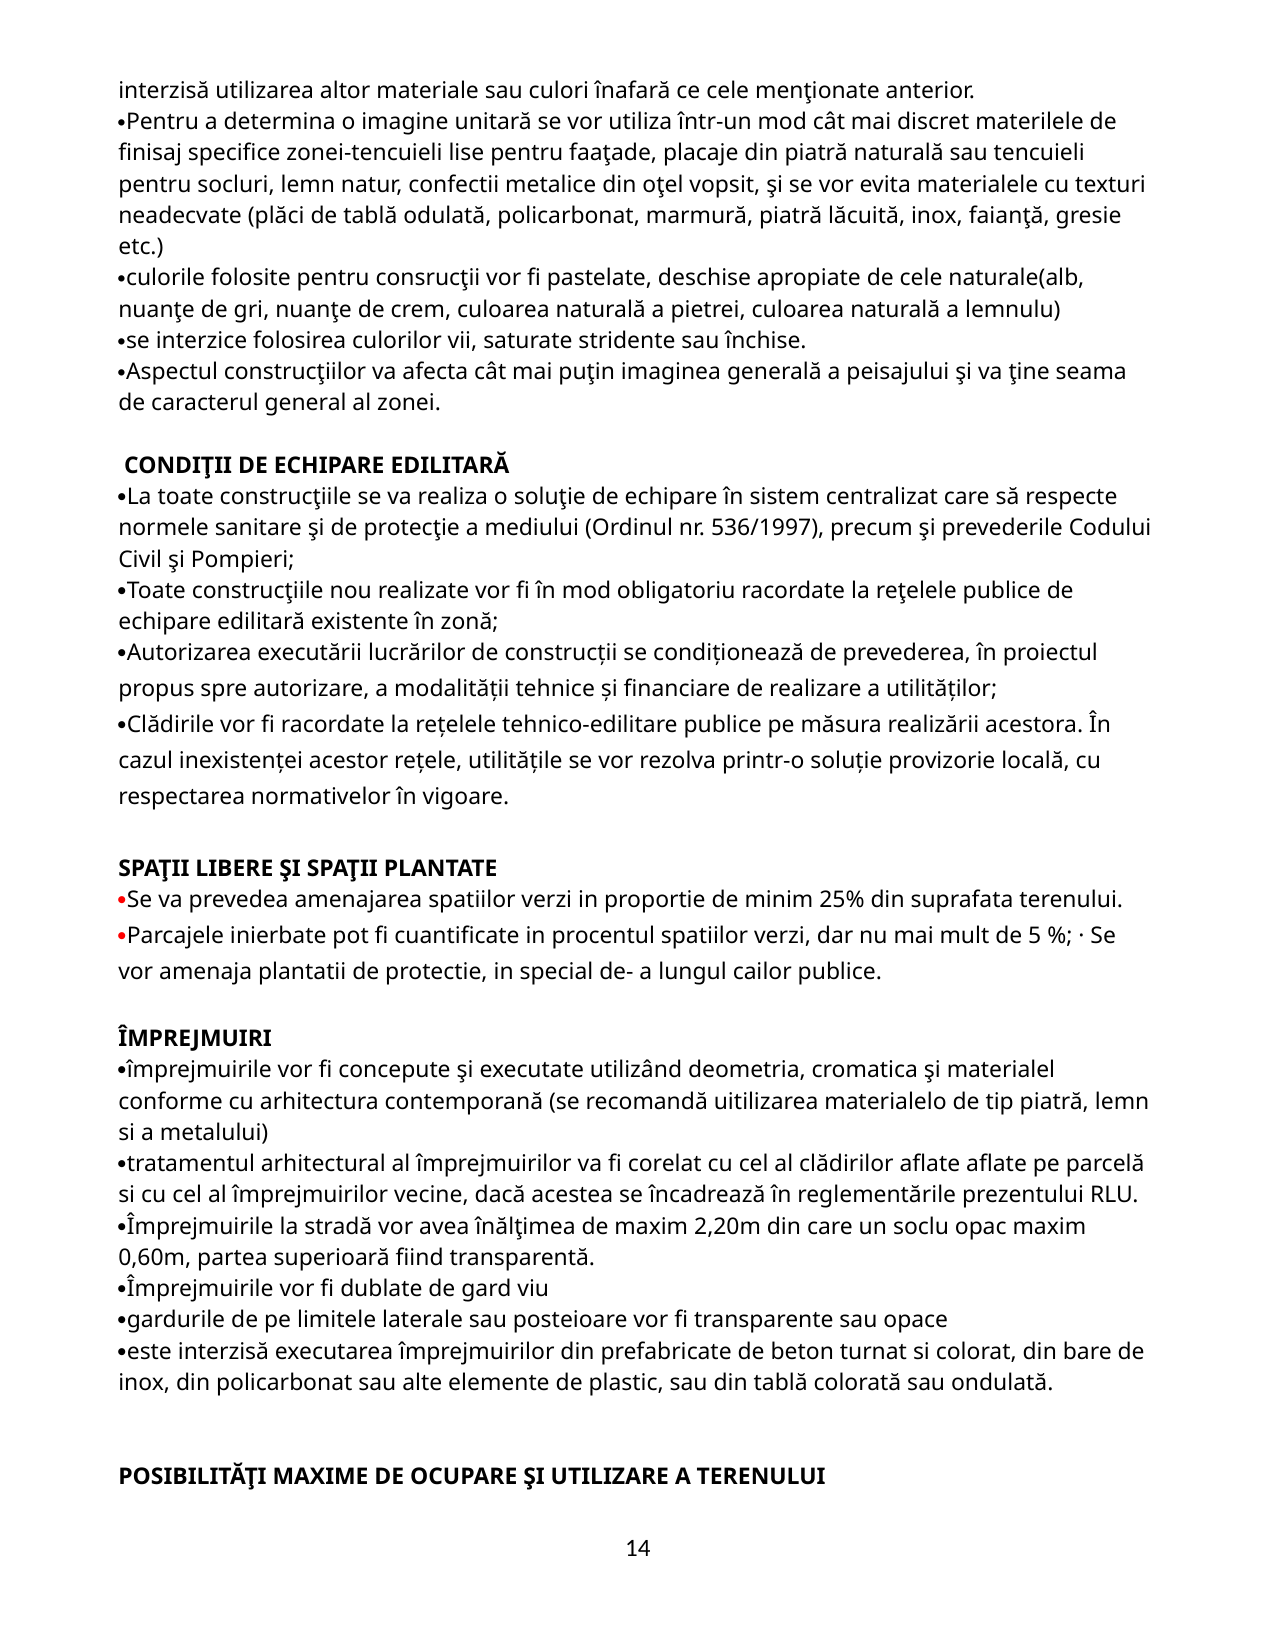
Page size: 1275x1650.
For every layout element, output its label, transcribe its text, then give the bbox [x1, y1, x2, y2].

list Pentru a determina o imagine unitară se vor utiliza într-un mod cât mai discret materilele de finisaj specifice zonei-tencuieli lise pentru faaţade, placaje din piatră naturală sau tencuieli pentru socluri, lemn natur, confectii metalice din oţel vopsit, şi se vor evita materialele cu texturi neadecvate (plăci de tablă odulată, policarbonat, marmură, piatră lăcuită, inox, faianţă, gresie etc.) [118, 105, 1157, 261]
text ÎMPREJMUIRI [118, 1022, 1157, 1053]
list culorile folosite pentru consrucţii vor fi pastelate, deschise apropiate de cele naturale(alb, nuanţe de gri, nuanţe de crem, culoarea naturală a pietrei, culoarea naturală a lemnulu) [118, 261, 1157, 324]
list Autorizarea executării lucrărilor de construcţii se condiţionează de prevederea, în proiectul propus spre autorizare, a modalităţii tehnice şi financiare de realizare a utilităţilor; [118, 636, 1157, 703]
text POSIBILITĂŢI MAXIME DE OCUPARE ŞI UTILIZARE A TERENULUI [118, 1460, 1157, 1491]
list La toate construcţiile se va realiza o soluţie de echipare în sistem centralizat care să respecte normele sanitare şi de protecţie a mediului (Ordinul nr. 536/1997), precum şi prevederile Codului Civil şi Pompieri; [118, 480, 1157, 574]
list este interzisă executarea împrejmuirilor din prefabricate de beton turnat si colorat, din bare de inox, din policarbonat sau alte elemente de plastic, sau din tablă colorată sau ondulată. [118, 1335, 1157, 1397]
list Parcajele inierbate pot fi cuantificate in procentul spatiilor verzi, dar nu mai mult de 5 %; · Se vor amenaja plantatii de protectie, in special de- a lungul cailor publice. [118, 919, 1157, 986]
list Clădirile vor fi racordate la reţelele tehnico-edilitare publice pe măsura realizării acestora. În cazul inexistenţei acestor reţele, utilităţile se vor rezolva printr-o soluţie provizorie locală, cu respectarea normativelor în vigoare. [118, 708, 1157, 811]
list Se va prevedea amenajarea spatiilor verzi in proportie de minim 25% din suprafata terenului. [118, 883, 1157, 914]
list gardurile de pe limitele laterale sau posteioare vor fi transparente sau opace [118, 1303, 1157, 1335]
list împrejmuirile vor fi concepute şi executate utilizând deometria, cromatica şi materialel conforme cu arhitectura contemporană (se recomandă uitilizarea materialelo de tip piatră, lemn si a metalului) [118, 1053, 1157, 1147]
list Împrejmuirile vor fi dublate de gard viu [118, 1272, 1157, 1303]
text CONDIŢII DE ECHIPARE EDILITARĂ [118, 449, 1157, 480]
list Toate construcţiile nou realizate vor fi în mod obligatoriu racordate la reţelele publice de echipare edilitară existente în zonă; [118, 574, 1157, 636]
list tratamentul arhitectural al împrejmuirilor va fi corelat cu cel al clădirilor aflate aflate pe parcelă si cu cel al împrejmuirilor vecine, dacă acestea se încadrează în reglementările prezentului RLU. [118, 1147, 1157, 1210]
list Împrejmuirile la stradă vor avea înălţimea de maxim 2,20m din care un soclu opac maxim 0,60m, partea superioară fiind transparentă. [118, 1210, 1157, 1272]
list se interzice folosirea culorilor vii, saturate stridente sau închise. [118, 324, 1157, 355]
list Aspectul construcţiilor va afecta cât mai puţin imaginea generală a peisajului şi va ţine seama de caracterul general al zonei. [118, 355, 1157, 417]
text SPAŢII LIBERE ŞI SPAŢII PLANTATE [118, 852, 1157, 883]
list interzisă utilizarea altor materiale sau culori înafară ce cele menţionate anterior. [118, 74, 1157, 105]
